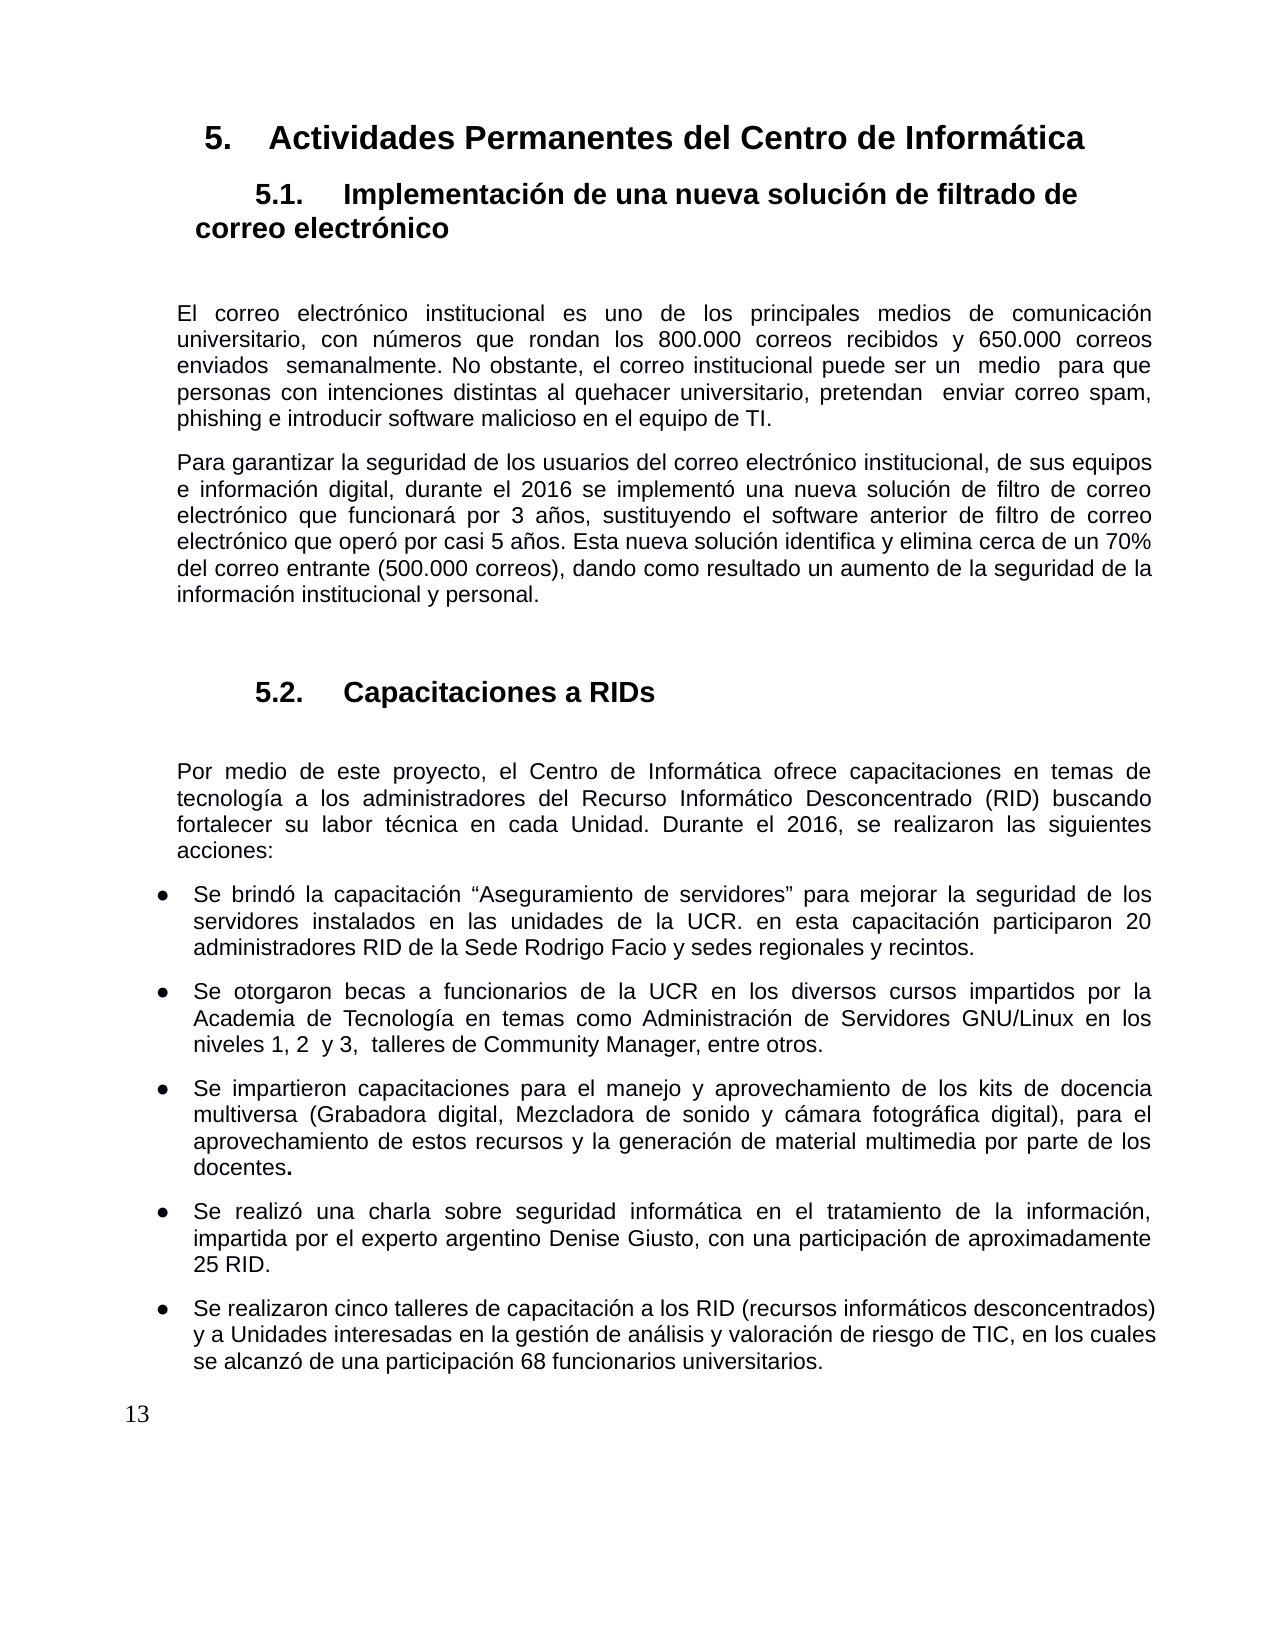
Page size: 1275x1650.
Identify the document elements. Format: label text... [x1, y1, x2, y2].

text El correo electrónico institucional es uno de los principales medios de comunicación universitario, con números que rondan los 800.000 correos recibidos y 650.000 correos enviados semanalmente. No obstante, el correo institucional puede ser un medio para que personas con intenciones distintas al quehacer universitario, pretendan enviar correo spam, phishing e introducir software malicioso en el equipo de TI. [177, 300, 1153, 432]
subtitle Capacitaciones a RIDs [195, 675, 1157, 708]
list Se brindó la capacitación “Aseguramiento de servidores” para mejorar la seguridad de los servidores instalados en las unidades de la UCR. en esta capacitación participaron 20 administradores RID de la Sede Rodrigo Facio y sedes regionales y recintos. [156, 881, 1153, 961]
subtitle Actividades Permanentes del Centro de Informática [195, 118, 1157, 157]
list Se realizaron cinco talleres de capacitación a los RID (recursos informáticos desconcentrados) y a Unidades interesadas en la gestión de análisis y valoración de riesgo de TIC, en los cuales se alcanzó de una participación 68 funcionarios universitarios. [156, 1295, 1157, 1374]
list Se otorgaron becas a funcionarios de la UCR en los diversos cursos impartidos por la Academia de Tecnología en temas como Administración de Servidores GNU/Linux en los niveles 1, 2 y 3, talleres de Community Manager, entre otros. [156, 978, 1153, 1057]
text Por medio de este proyecto, el Centro de Informática ofrece capacitaciones en temas de tecnología a los administradores del Recurso Informático Desconcentrado (RID) buscando fortalecer su labor técnica en cada Unidad. Durante el 2016, se realizaron las siguientes acciones: [177, 758, 1153, 864]
text Para garantizar la seguridad de los usuarios del correo electrónico institucional, de sus equipos e información digital, durante el 2016 se implementó una nueva solución de filtro de correo electrónico que funcionará por 3 años, sustituyendo el software anterior de filtro de correo electrónico que operó por casi 5 años. Esta nueva solución identifica y elimina cerca de un 70% del correo entrante (500.000 correos), dando como resultado un aumento de la seguridad de la información institucional y personal. [177, 449, 1153, 607]
list Se impartieron capacitaciones para el manejo y aprovechamiento de los kits de docencia multiversa (Grabadora digital, Mezcladora de sonido y cámara fotográfica digital), para el aprovechamiento de estos recursos y la generación de material multimedia por parte de los docentes. [156, 1075, 1153, 1180]
list Se realizó una charla sobre seguridad informática en el tratamiento de la información, impartida por el experto argentino Denise Giusto, con una participación de aproximadamente 25 RID. [156, 1198, 1153, 1277]
subtitle Implementación de una nueva solución de filtrado de correo electrónico [195, 177, 1157, 244]
